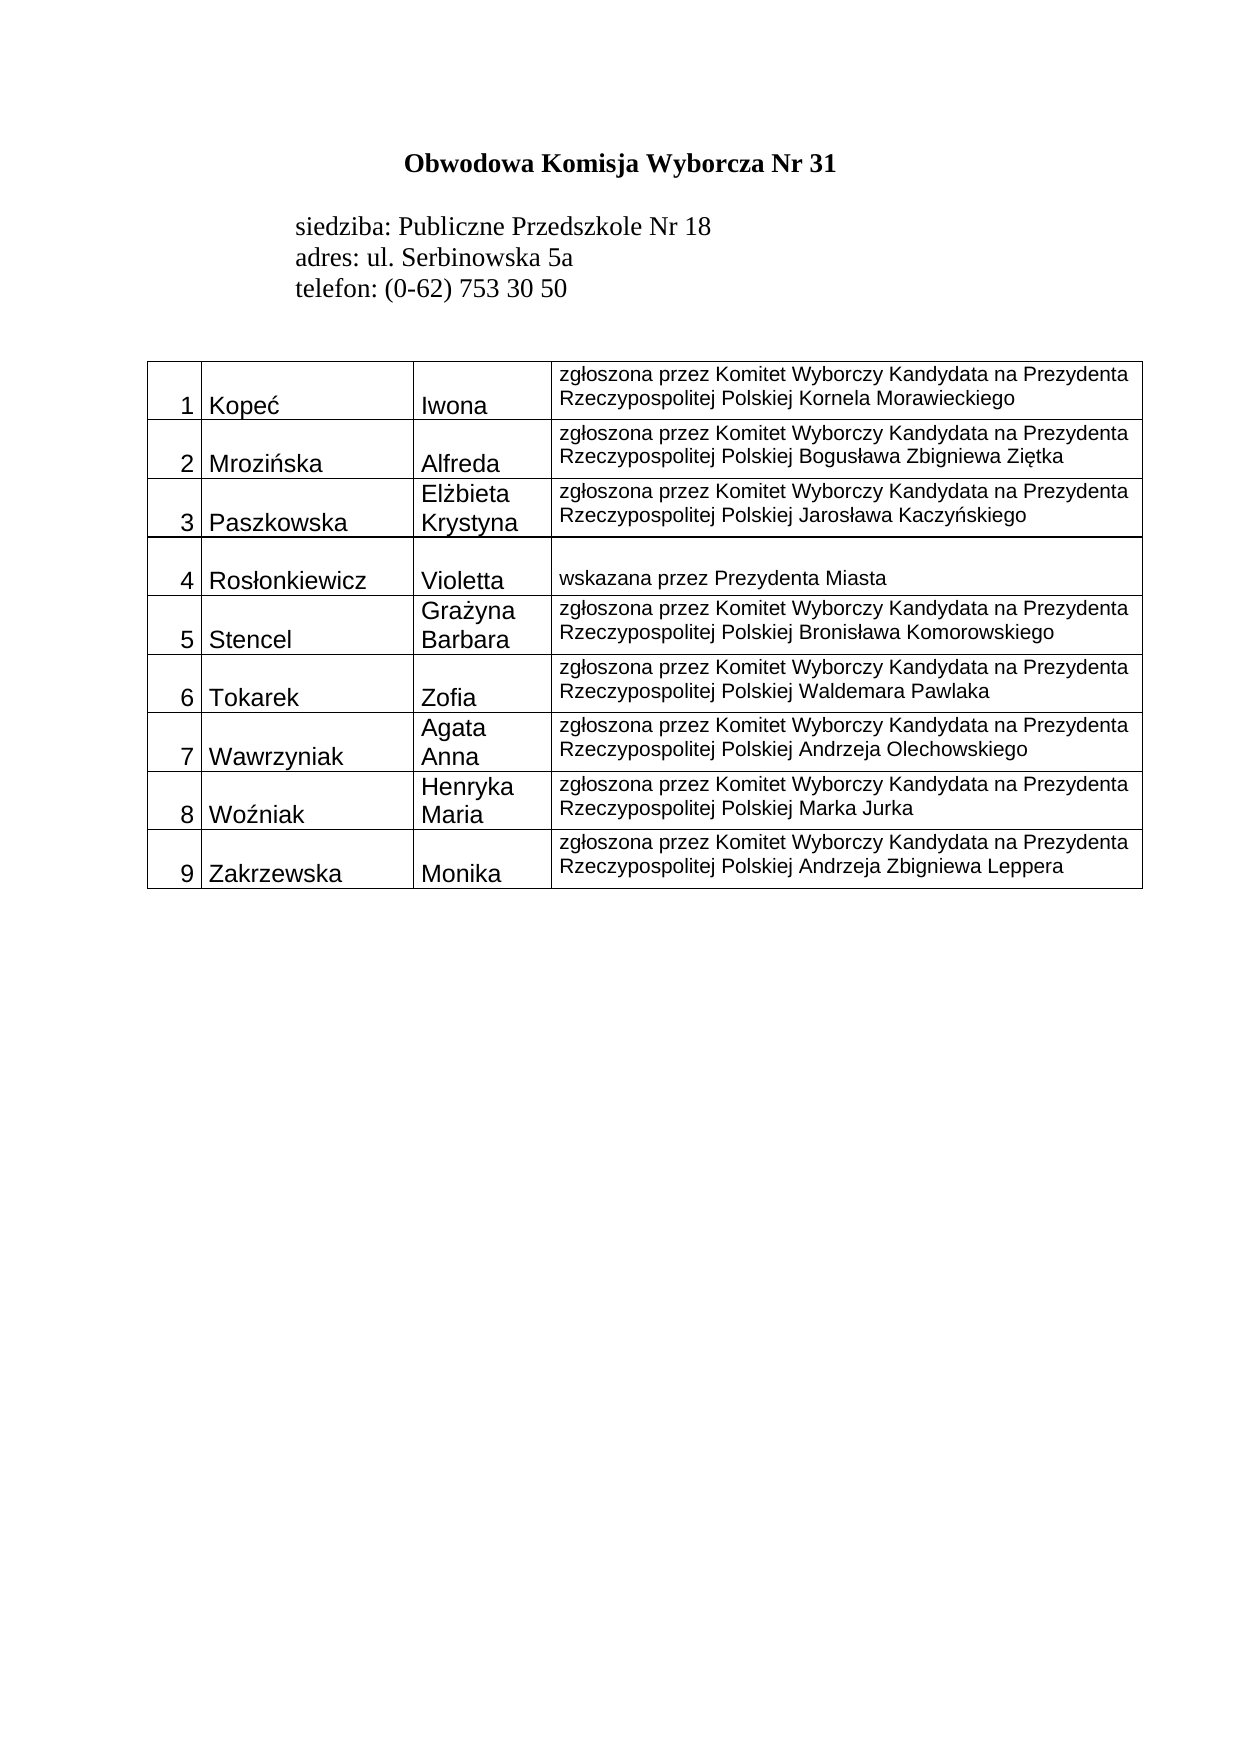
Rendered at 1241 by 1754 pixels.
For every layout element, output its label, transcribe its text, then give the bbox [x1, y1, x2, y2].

table_cell Stencel [202, 596, 413, 653]
table_cell zgłoszona przez Komitet Wyborczy Kandydata na Prezydenta Rzeczypospolitej Polskiej Bogusława Zbigniewa Ziętka [552, 420, 1142, 478]
table_header Kopeć [202, 362, 413, 419]
table_cell zgłoszona przez Komitet Wyborczy Kandydata na Prezydenta Rzeczypospolitej Polskiej Waldemara Pawlaka [552, 655, 1142, 712]
text telefon: (0-62) 753 30 50 [221, 272, 1093, 303]
table_cell Henryka Maria [414, 772, 551, 829]
table_cell Tokarek [202, 655, 413, 712]
table_cell 7 [148, 713, 201, 771]
table_cell 2 [148, 420, 201, 478]
table_cell 5 [148, 596, 201, 653]
table_cell Mrozińska [202, 420, 413, 478]
table_header 1 [148, 362, 201, 419]
table_cell Woźniak [202, 772, 413, 829]
text adres: ul. Serbinowska 5a [148, 241, 1093, 272]
table_header Iwona [414, 362, 551, 419]
text siedziba: Publiczne Przedszkole Nr 18 [295, 210, 1093, 241]
table_cell Paszkowska [202, 479, 413, 536]
table_cell zgłoszona przez Komitet Wyborczy Kandydata na Prezydenta Rzeczypospolitej Polskiej Bronisława Komorowskiego [552, 596, 1142, 653]
table_cell 6 [148, 655, 201, 712]
table_cell zgłoszona przez Komitet Wyborczy Kandydata na Prezydenta Rzeczypospolitej Polskiej Marka Jurka [552, 772, 1142, 829]
table_cell zgłoszona przez Komitet Wyborczy Kandydata na Prezydenta Rzeczypospolitej Polskiej Jarosława Kaczyńskiego [552, 479, 1142, 536]
table_header zgłoszona przez Komitet Wyborczy Kandydata na Prezydenta Rzeczypospolitej Polskiej Kornela Morawieckiego [552, 362, 1142, 419]
table_cell wskazana przez Prezydenta Miasta [552, 538, 1142, 595]
table_cell zgłoszona przez Komitet Wyborczy Kandydata na Prezydenta Rzeczypospolitej Polskiej Andrzeja Zbigniewa Leppera [552, 830, 1142, 888]
table_cell 9 [148, 830, 201, 888]
table_cell Alfreda [414, 420, 551, 478]
table_cell 4 [148, 538, 201, 595]
table_cell Rosłonkiewicz [202, 538, 413, 595]
table_cell Zakrzewska [202, 830, 413, 888]
table_cell Grażyna Barbara [414, 596, 551, 653]
table_cell zgłoszona przez Komitet Wyborczy Kandydata na Prezydenta Rzeczypospolitej Polskiej Andrzeja Olechowskiego [552, 713, 1142, 771]
table_cell 8 [148, 772, 201, 829]
table_cell Wawrzyniak [202, 713, 413, 771]
table_cell 3 [148, 479, 201, 536]
table_cell Agata Anna [414, 713, 551, 771]
text Obwodowa Komisja Wyborcza Nr 31 [148, 148, 1093, 179]
table_cell Elżbieta Krystyna [414, 479, 551, 536]
table_cell Violetta [414, 538, 551, 595]
table_cell Zofia [414, 655, 551, 712]
table_cell Monika [414, 830, 551, 888]
